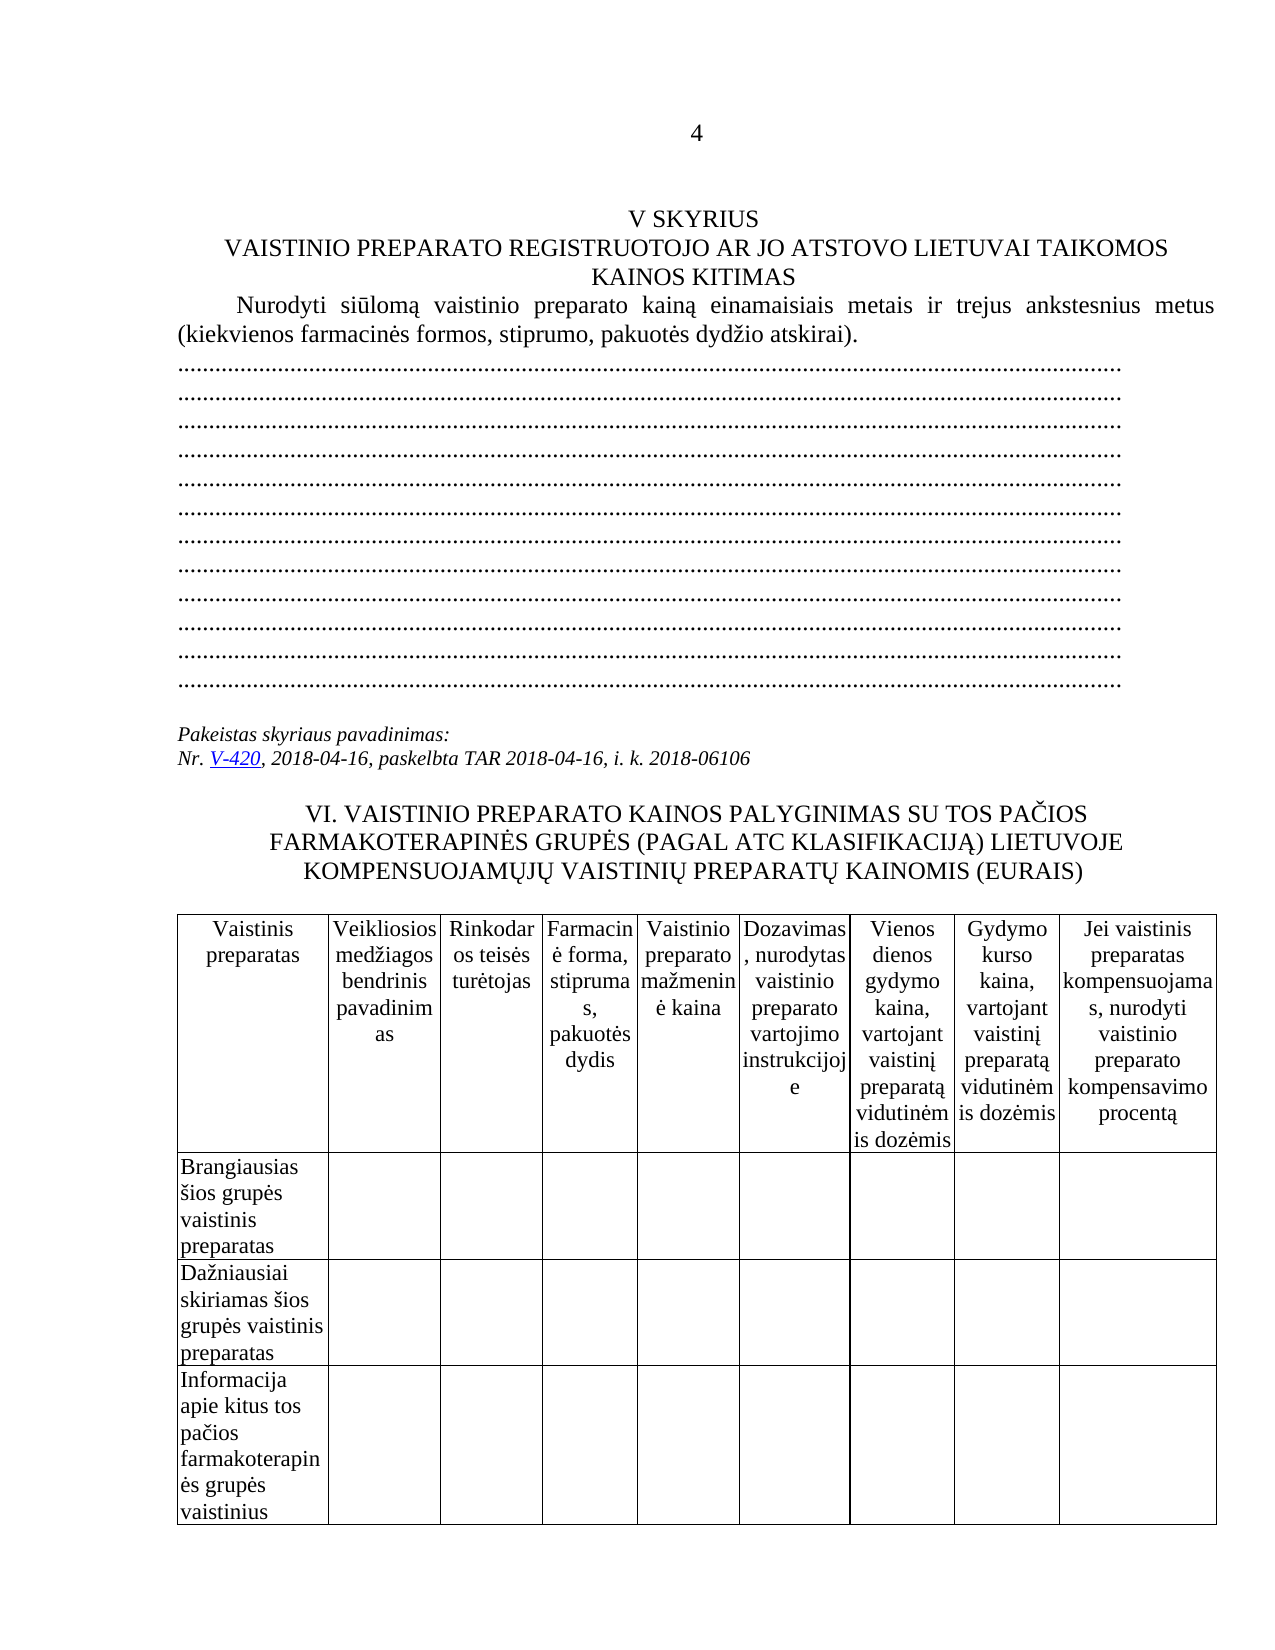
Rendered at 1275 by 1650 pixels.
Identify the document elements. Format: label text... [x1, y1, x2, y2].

table_cell [740, 1153, 849, 1258]
text Pakeistas skyriaus pavadinimas: [177, 722, 1216, 746]
text . [177, 549, 1216, 578]
table_cell Informacija apie kitus tos pačios farmakoterapinės grupės vaistinius [178, 1366, 328, 1524]
table_cell [955, 1366, 1059, 1524]
table_header Vaistinio preparato mažmeninė kaina [638, 915, 739, 1152]
table_cell [740, 1366, 849, 1524]
table_cell Brangiausias šios grupės vaistinis preparatas [178, 1153, 328, 1258]
table_header Dozavimas, nurodytas vaistinio preparato vartojimo instrukcijoje [740, 915, 849, 1152]
table_cell [851, 1153, 954, 1258]
text . [177, 463, 1216, 492]
text Nr. V-420, 2018-04-16, paskelbta TAR 2018-04-16, i. k. 2018-06106 [177, 746, 1216, 770]
table_cell [329, 1153, 440, 1258]
table_cell [329, 1366, 440, 1524]
text Nurodyti siūlomą vaistinio preparato kainą einamaisiais metais ir trejus ankstesnius metus (kiekvienos farmacinės formos, stiprumo, pakuotės dydžio atskirai). [177, 291, 1216, 348]
table_cell [740, 1260, 849, 1365]
table_cell [441, 1366, 542, 1524]
text V SKYRIUS VAISTINIO PREPARATO REGISTRUOTOJO AR JO ATSTOVO LIETUVAI TAIKOMOS KAINOS KITIMAS [177, 204, 1216, 291]
table_cell [955, 1153, 1059, 1258]
table_cell [543, 1153, 637, 1258]
text . [177, 348, 1216, 377]
table_cell Dažniausiai skiriamas šios grupės vaistinis preparatas [178, 1260, 328, 1365]
text . [177, 578, 1216, 607]
text . [177, 406, 1216, 434]
table_header Farmacinė forma, stiprumas, pakuotės dydis [543, 915, 637, 1152]
table_cell [955, 1260, 1059, 1365]
text . [177, 492, 1216, 521]
table_header Vaistinis preparatas [178, 915, 328, 1152]
table_cell [1060, 1153, 1216, 1258]
table_cell [543, 1260, 637, 1365]
table_cell [851, 1366, 954, 1524]
table_cell [638, 1366, 739, 1524]
text VI. VAISTINIO PREPARATO KAINOS PALYGINIMAS SU TOS PAČIOS FARMAKOTERAPINĖS GRUPĖS (PAGAL ATC KLASIFIKACIJĄ) LIETUVOJE KOMPENSUOJAMŲJŲ VAISTINIŲ PREPARATŲ KAINOMIS (EURAIS) [177, 799, 1216, 885]
table_cell [441, 1260, 542, 1365]
table_cell [638, 1153, 739, 1258]
table_header Vienos dienos gydymo kaina, vartojant vaistinį preparatą vidutinėmis dozėmis [851, 915, 954, 1152]
table_cell [851, 1260, 954, 1365]
table_header Gydymo kurso kaina, vartojant vaistinį preparatą vidutinėmis dozėmis [955, 915, 1059, 1152]
table_cell [329, 1260, 440, 1365]
text . [177, 521, 1216, 549]
table_cell [441, 1153, 542, 1258]
text . [177, 434, 1216, 463]
table_cell [638, 1260, 739, 1365]
text . [177, 607, 1216, 636]
table_cell [543, 1366, 637, 1524]
text . [177, 377, 1216, 406]
table_cell [1060, 1366, 1216, 1524]
table_cell [1060, 1260, 1216, 1365]
table_header Veikliosios medžiagos bendrinis pavadinimas [329, 915, 440, 1152]
table_header Rinkodaros teisės turėtojas [441, 915, 542, 1152]
text . [177, 636, 1216, 664]
text . [177, 664, 1216, 693]
table_header Jei vaistinis preparatas kompensuojamas, nurodyti vaistinio preparato kompensavimo procentą [1060, 915, 1216, 1152]
